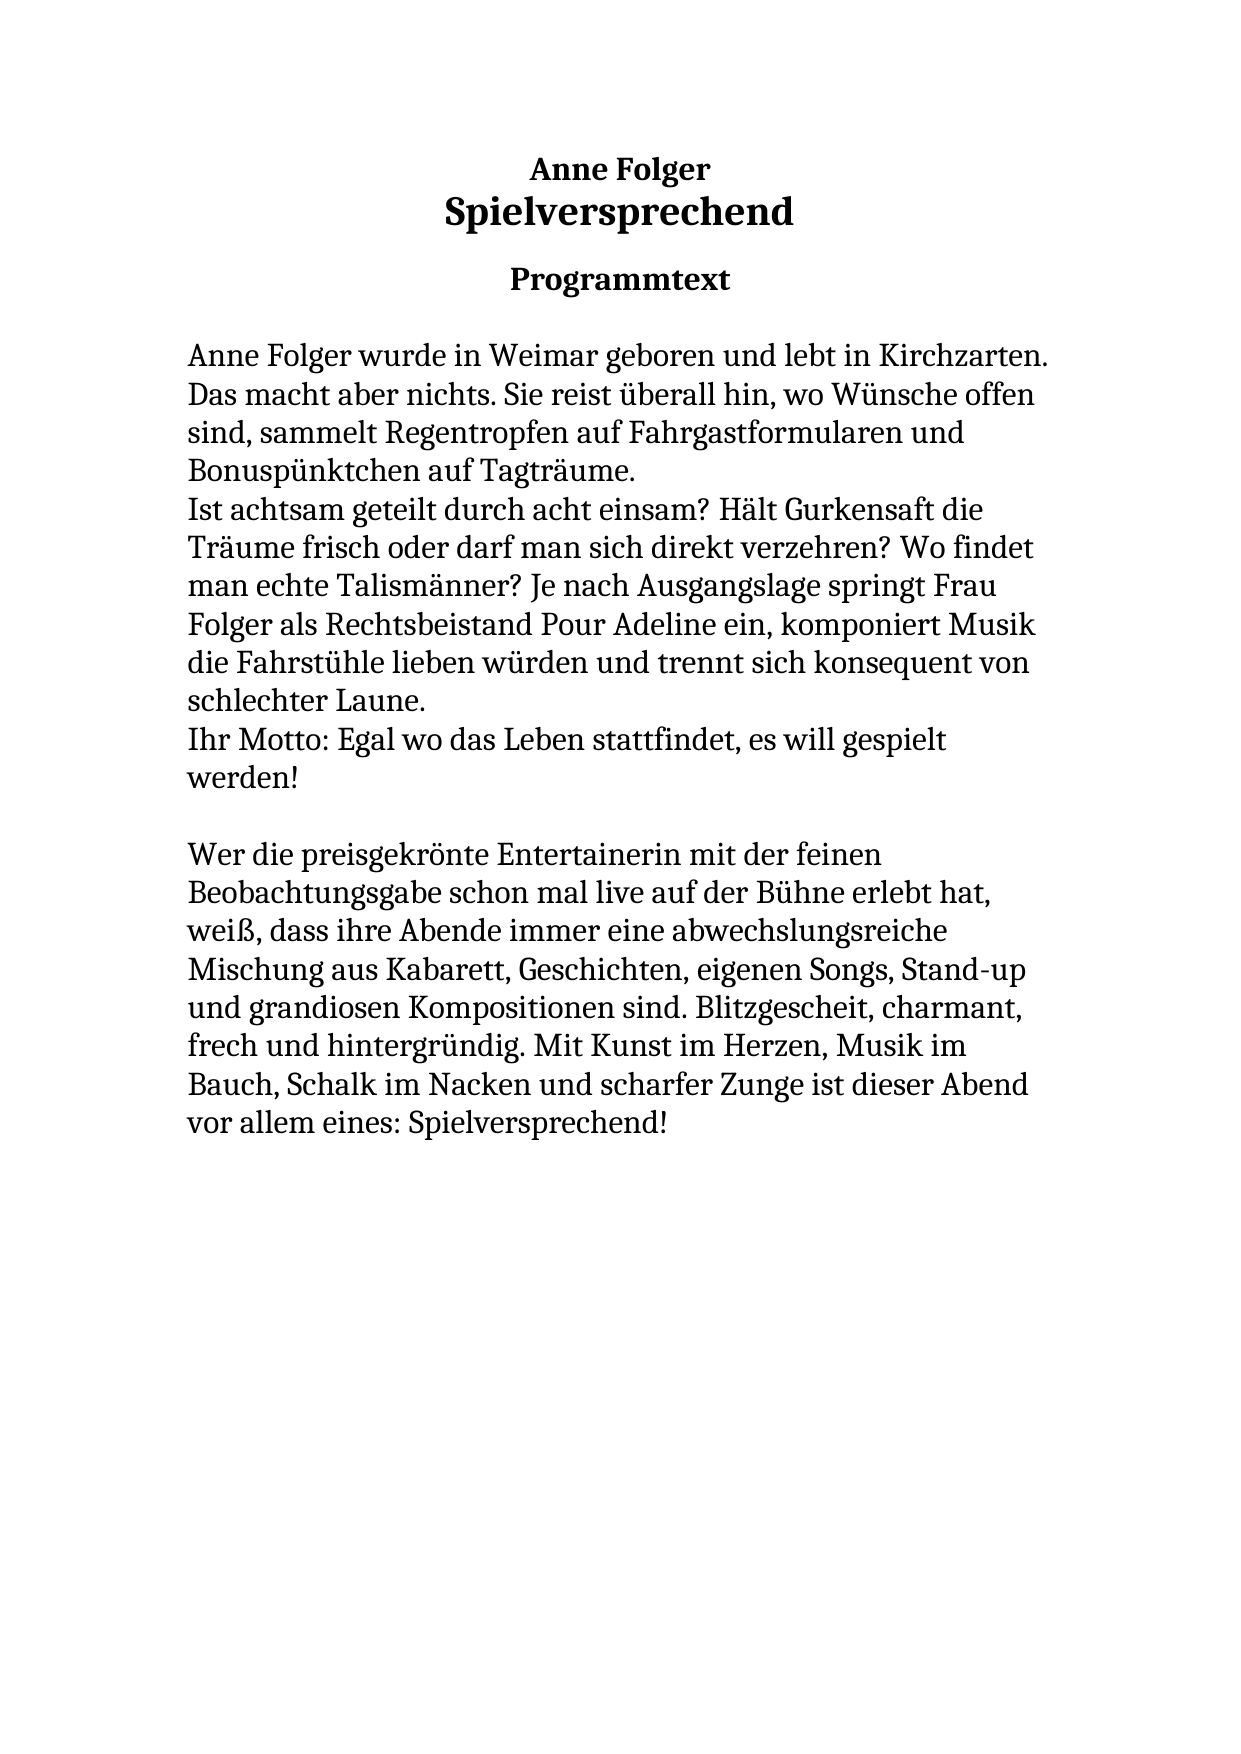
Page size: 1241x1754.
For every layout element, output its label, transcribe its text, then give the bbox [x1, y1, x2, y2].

text Anne Folger [187, 150, 1053, 188]
text Anne Folger wurde in Weimar geboren und lebt in Kirchzarten. Das macht aber nichts. Sie reist überall hin, wo Wünsche offen sind, sammelt Regentropfen auf Fahrgastformularen und Bonuspünktchen auf Tagträume. Ist achtsam geteilt durch acht einsam? Hält Gurkensaft die Träume frisch oder darf man sich direkt verzehren? Wo findet man echte Talismänner? Je nach Ausgangslage springt Frau Folger als Rechtsbeistand Pour Adeline ein, komponiert Musik die Fahrstühle lieben würden und trennt sich konsequent von schlechter Laune. [187, 337, 1053, 720]
text Wer die preisgekrönte Entertainerin mit der feinen Beobachtungsgabe schon mal live auf der Bühne erlebt hat, weiß, dass ihre Abende immer eine abwechslungsreiche Mischung aus Kabarett, Geschichten, eigenen Songs, Stand-up und grandiosen Kompositionen sind. Blitzgescheit, charmant, frech und hintergründig. Mit Kunst im Herzen, Musik im Bauch, Schalk im Nacken und scharfer Zunge ist dieser Abend vor allem eines: Spielversprechend! [187, 835, 1053, 1142]
text Spielversprechend [187, 188, 1053, 236]
text Programmtext [187, 260, 1053, 298]
text Ihr Motto: Egal wo das Leben stattfindet, es will gespielt werden! [187, 720, 1053, 797]
